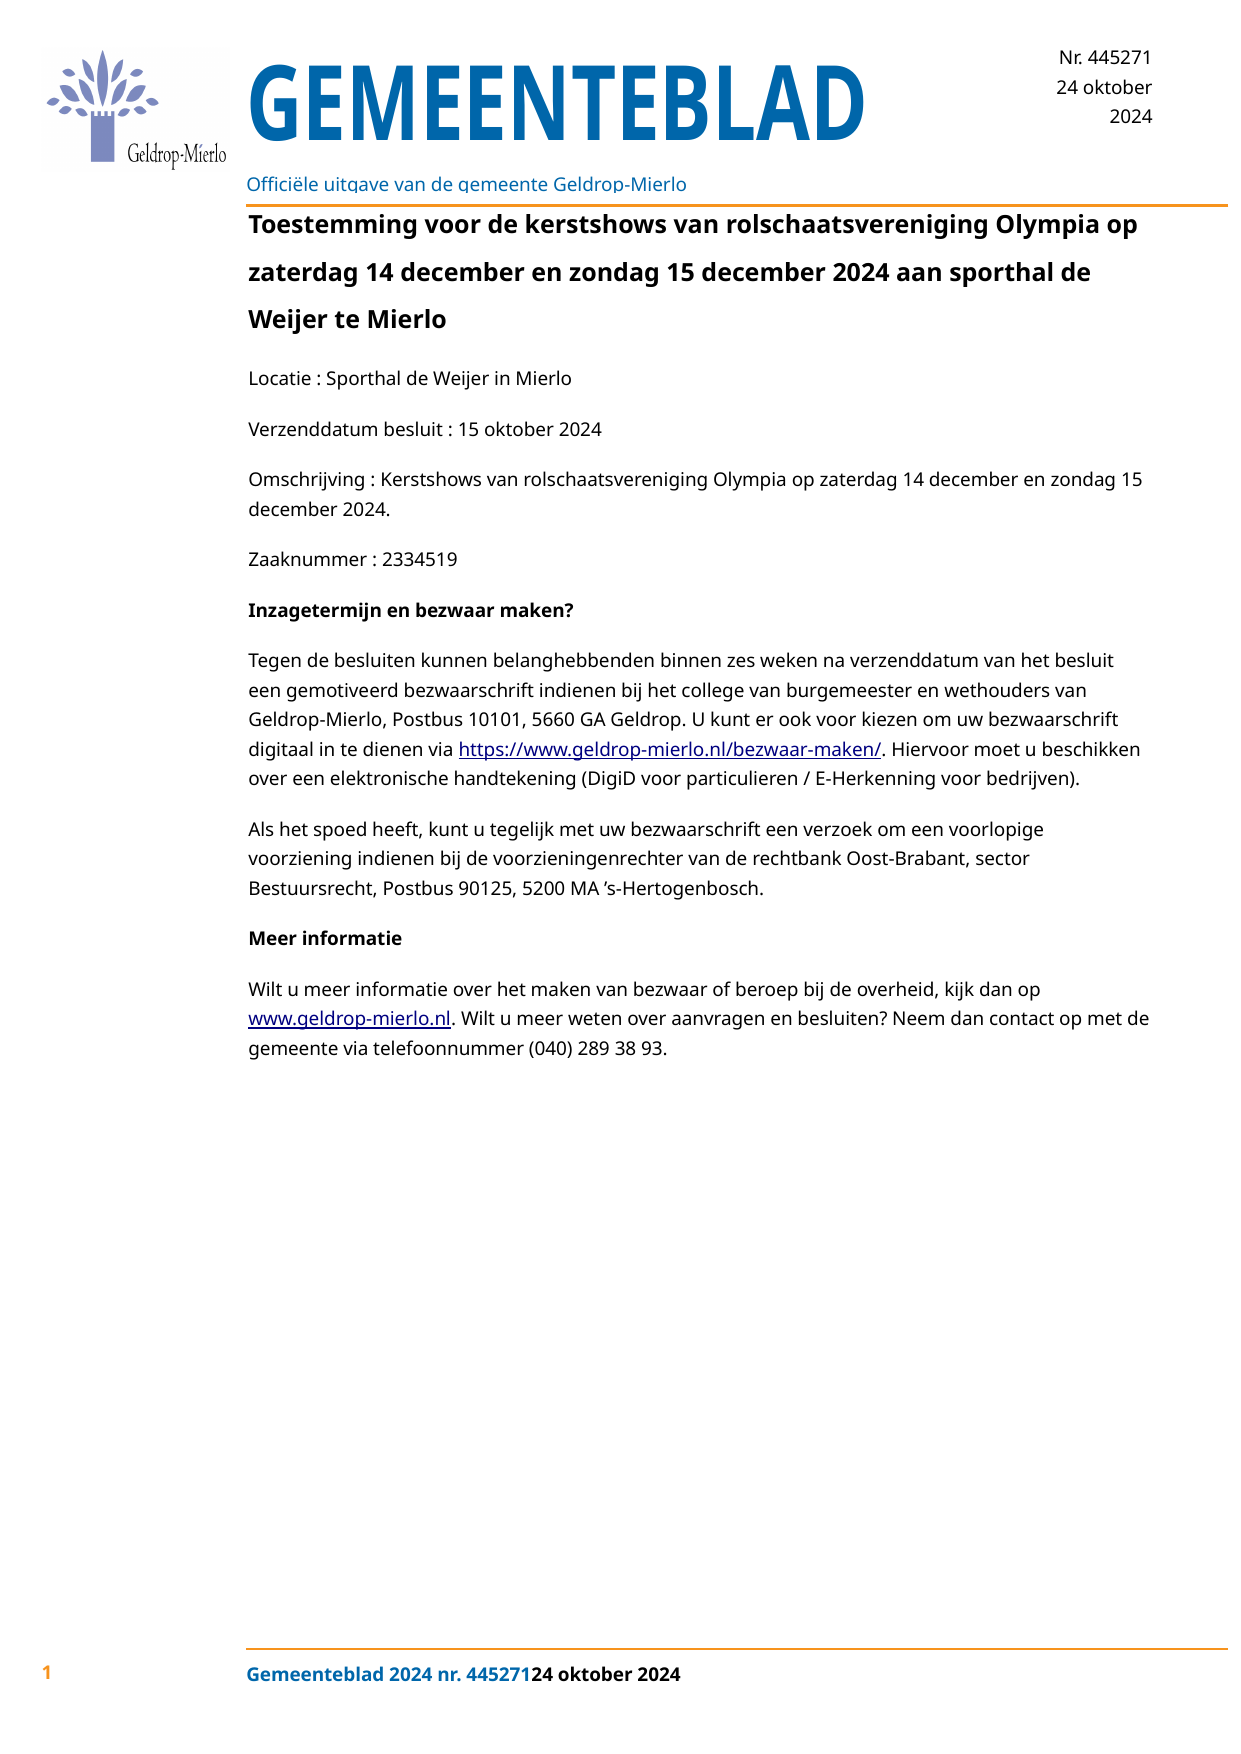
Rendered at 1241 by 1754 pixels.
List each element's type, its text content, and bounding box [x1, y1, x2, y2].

text Zaaknummer : 2334519 [248, 546, 1152, 572]
text Verzenddatum besluit : 15 oktober 2024 [248, 416, 1152, 442]
picture [41, 47, 231, 172]
text Wilt u meer informatie over het maken van bezwaar of beroep bij de overheid, kijk dan op www.geldrop-mierlo.nl. Wilt u meer weten over aanvragen en besluiten? Neem dan contact op met de gemeente via telefoonnummer (040) 289 38 93. [248, 976, 1152, 1061]
text Inzagetermijn en bezwaar maken? [248, 597, 1152, 622]
text Omschrijving : Kerstshows van rolschaatsvereniging Olympia op zaterdag 14 december en zondag 15 december 2024. [248, 466, 1152, 522]
text Locatie : Sporthal de Weijer in Mierlo [248, 366, 1152, 391]
text Tegen de besluiten kunnen belanghebbenden binnen zes weken na verzenddatum van het besluit een gemotiveerd bezwaarschrift indienen bij het college van burgemeester en wethouders van Geldrop-Mierlo, Postbus 10101, 5660 GA Geldrop. U kunt er ook voor kiezen om uw bezwaarschrift digitaal in te dienen via https://www.geldrop-mierlo.nl/bezwaar-maken/. Hiervoor moet u beschikken over een elektronische handtekening (DigiD voor particulieren / E-Herkenning voor bedrijven). [248, 647, 1152, 791]
text Toestemming voor de kerstshows van rolschaatsvereniging Olympia op zaterdag 14 december en zondag 15 december 2024 aan sporthal de Weijer te Mierlo [248, 207, 1152, 336]
text Meer informatie [248, 926, 1152, 951]
text Als het spoed heeft, kunt u tegelijk met uw bezwaarschrift een verzoek om een voorlopige voorziening indienen bij de voorzieningenrechter van de rechtbank Oost-Brabant, sector Bestuursrecht, Postbus 90125, 5200 MA ’s-Hertogenbosch. [248, 816, 1152, 901]
